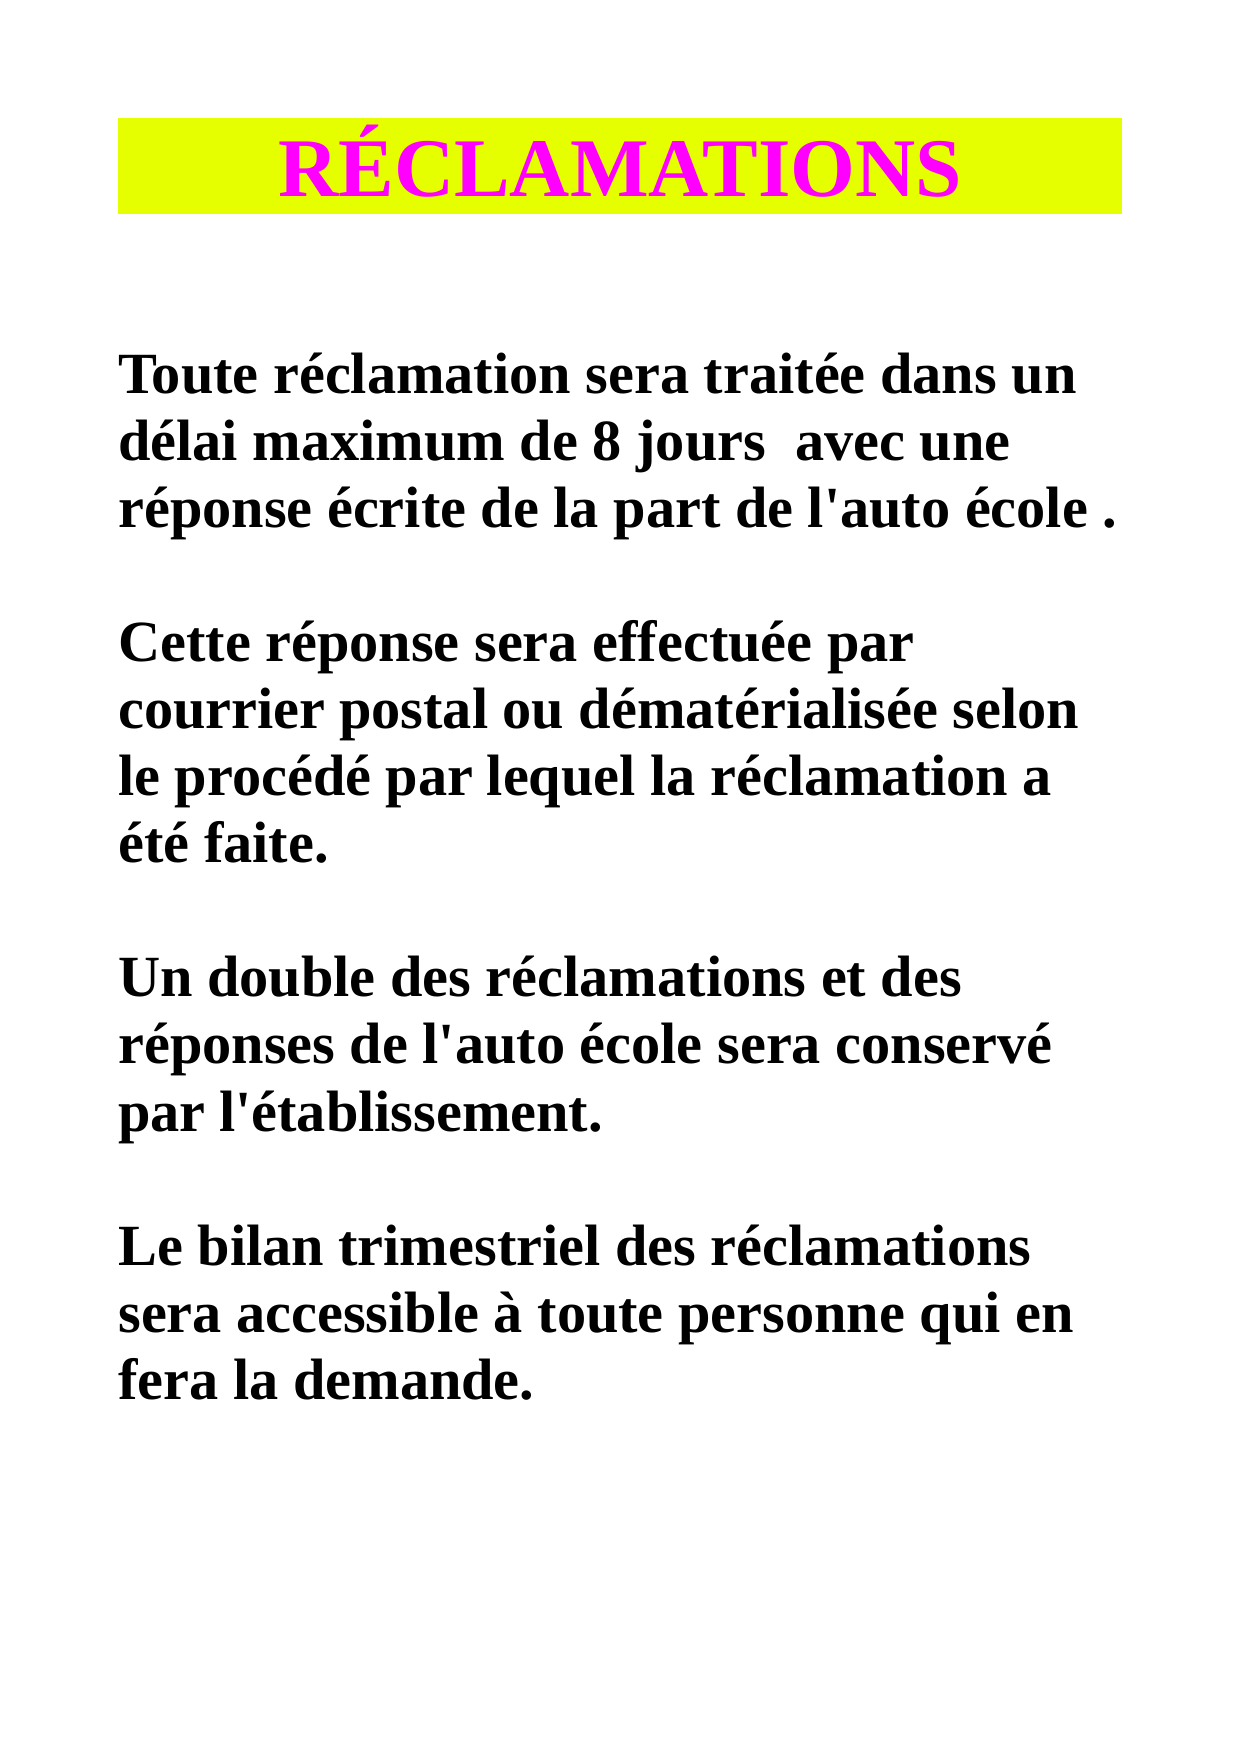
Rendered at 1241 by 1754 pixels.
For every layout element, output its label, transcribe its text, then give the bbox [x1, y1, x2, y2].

text Un double des réclamations et des réponses de l'auto école sera conservé par l'établissement. [118, 942, 1122, 1143]
text RÉCLAMATIONS [118, 118, 1122, 214]
text Toute réclamation sera traitée dans un délai maximum de 8 jours avec une réponse écrite de la part de l'auto école . [118, 338, 1122, 540]
text Le bilan trimestriel des réclamations sera accessible à toute personne qui en fera la demande. [118, 1211, 1122, 1412]
text Cette réponse sera effectuée par courrier postal ou dématérialisée selon le procédé par lequel la réclamation a été faite. [118, 607, 1122, 875]
